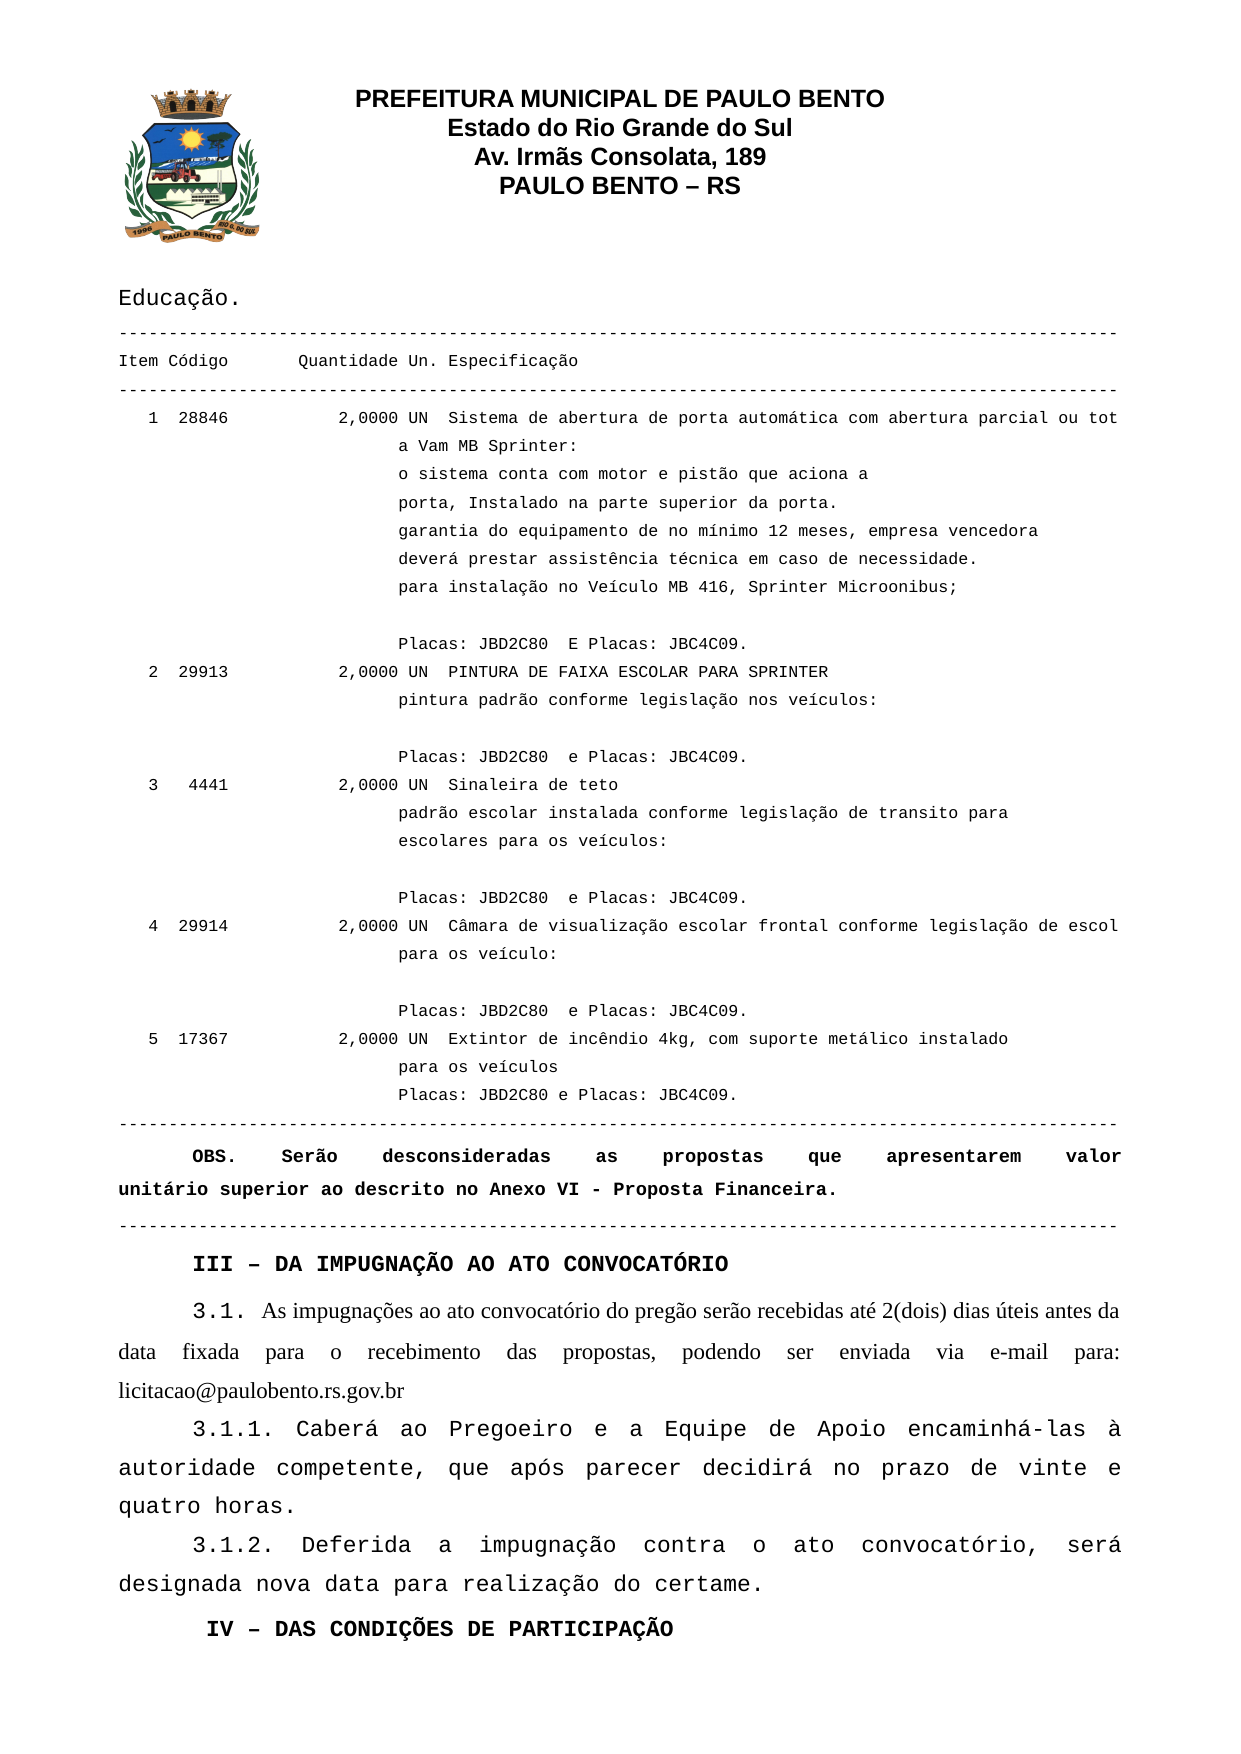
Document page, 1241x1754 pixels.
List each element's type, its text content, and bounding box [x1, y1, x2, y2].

text OBS. Serão desconsideradas as propostas que apresentarem valor unitário superior ao descrito no Anexo VI - Proposta Financeira. [118, 1143, 1122, 1201]
text 3.1.1. Caberá ao Pregoeiro e a Equipe de Apoio encaminhá-las à autoridade competente, que após parecer decidirá no prazo de vinte e quatro horas. [118, 1417, 1122, 1521]
text ---------------------------------------------------------------------------------------------------- [118, 1218, 1122, 1237]
text 3.1.2. Deferida a impugnação contra o ato convocatório, será designada nova data para realização do certame. [118, 1534, 1122, 1598]
text ---------------------------------------------------------------------------------------------------- Item Código Quantidade Un. Especificação ---------------------------------------------------------------------------------------------------- 1 28846 2,0000 UN Sistema de abertura de porta automática com abertura parcial ou tot a Vam MB Sprinter: o sistema conta com motor e pistão que aciona a porta, Instalado na parte superior da porta. garantia do equipamento de no mínimo 12 meses, empresa vencedora deverá prestar assistência técnica em caso de necessidade. para instalação no Veículo MB 416, Sprinter Microonibus; Placas: JBD2C80 E Placas: JBC4C09. 2 29913 2,0000 UN PINTURA DE FAIXA ESCOLAR PARA SPRINTER pintura padrão conforme legislação nos veículos: Placas: JBD2C80 e Placas: JBC4C09. 3 4441 2,0000 UN Sinaleira de teto padrão escolar instalada conforme legislação de transito para escolares para os veículos: Placas: JBD2C80 e Placas: JBC4C09. 4 29914 2,0000 UN Câmara de visualização escolar frontal conforme legislação de escol para os veículo: Placas: JBD2C80 e Placas: JBC4C09. 5 17367 2,0000 UN Extintor de incêndio 4kg, com suporte metálico instalado para os veículos Placas: JBD2C80 e Placas: JBC4C09. ---------------------------------------------------------------------------------------------------- [118, 325, 1122, 1134]
text 3.1. As impugnações ao ato convocatório do pregão serão recebidas até 2(dois) dias úteis antes da data fixada para o recebimento das propostas, podendo ser enviada via e-mail para: licitacao@paulobento.rs.gov.br [118, 1297, 1122, 1404]
text Educação. [118, 286, 1122, 312]
text IV – DAS CONDIÇÕES DE PARTICIPAÇÃO [118, 1617, 1122, 1643]
text III – DA IMPUGNAÇÃO AO ATO CONVOCATÓRIO [118, 1252, 1122, 1278]
